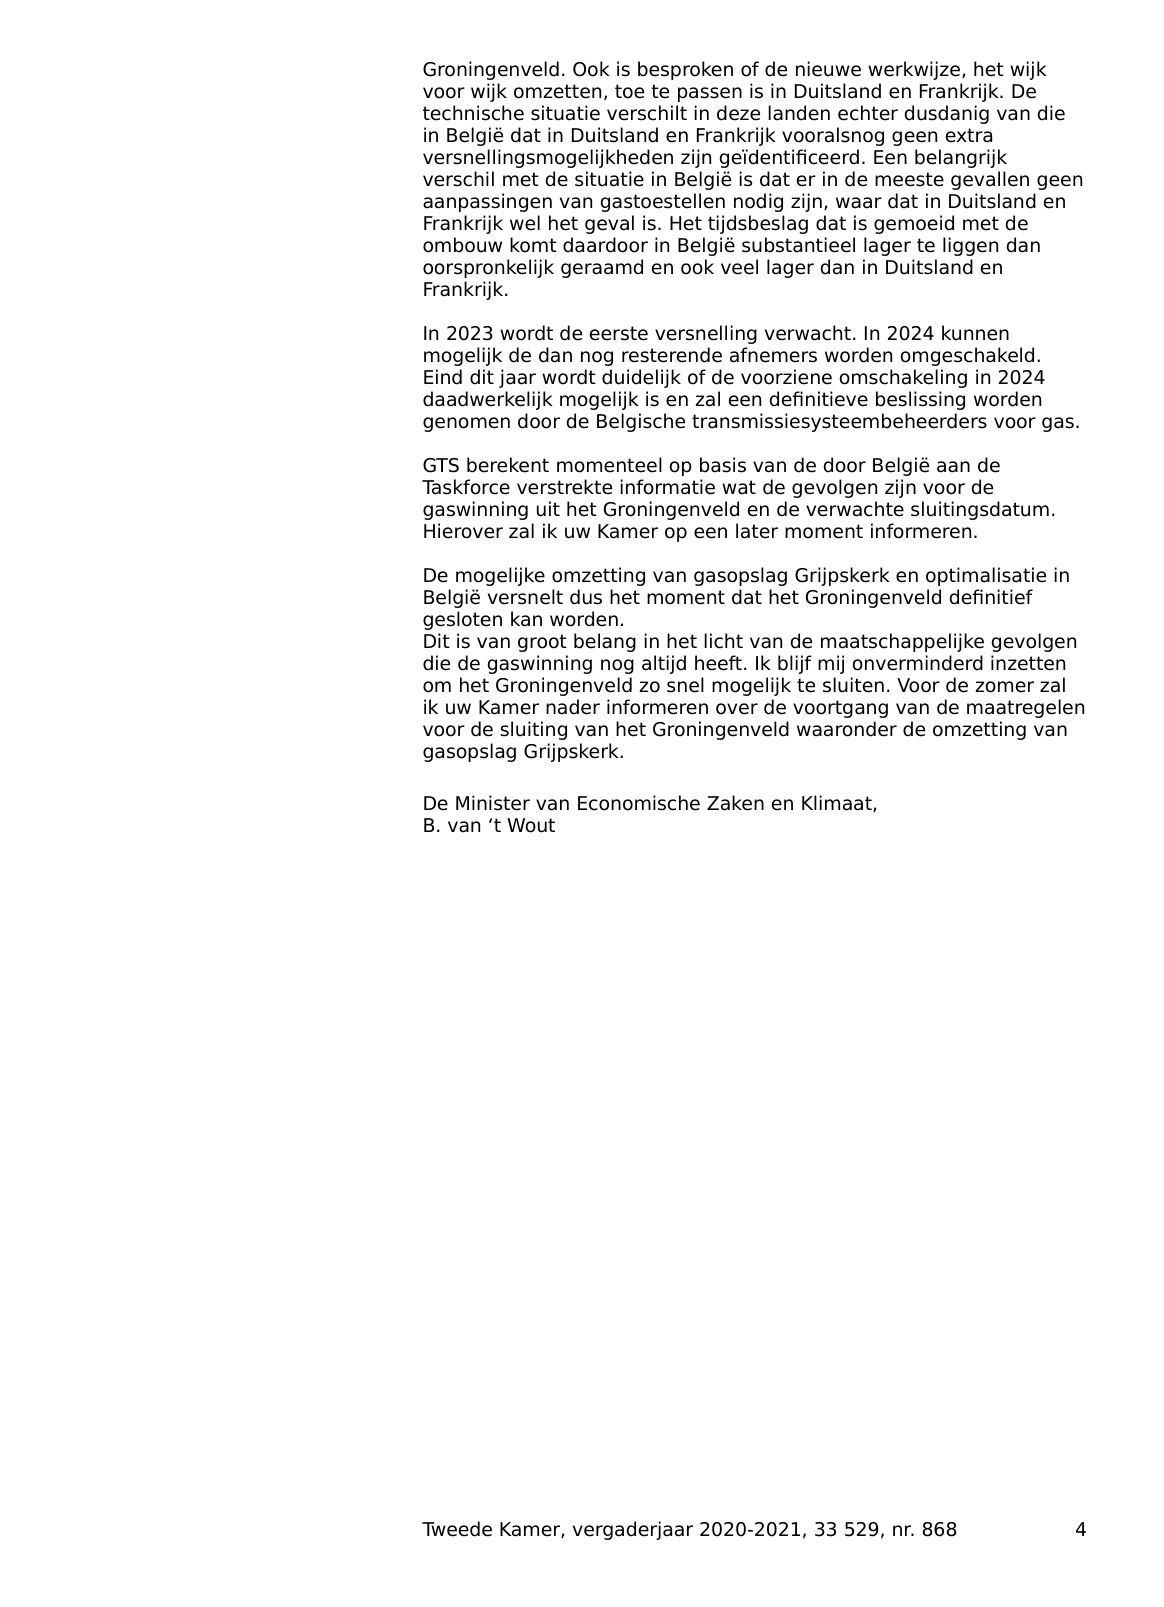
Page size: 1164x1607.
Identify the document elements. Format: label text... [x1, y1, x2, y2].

text Dit is van groot belang in het licht van de maatschappelijke gevolgen die de gaswinning nog altijd heeft. Ik blijf mij onverminderd inzetten om het Groningenveld zo snel mogelijk te sluiten. Voor de zomer zal ik uw Kamer nader informeren over de voortgang van de maatregelen voor de sluiting van het Groningenveld waaronder de omzetting van gasopslag Grijpskerk. [422, 631, 1087, 763]
text Groningenveld. Ook is besproken of de nieuwe werkwijze, het wijk voor wijk omzetten, toe te passen is in Duitsland en Frankrijk. De technische situatie verschilt in deze landen echter dusdanig van die in België dat in Duitsland en Frankrijk vooralsnog geen extra versnellingsmogelijkheden zijn geïdentificeerd. Een belangrijk verschil met de situatie in België is dat er in de meeste gevallen geen aanpassingen van gastoestellen nodig zijn, waar dat in Duitsland en Frankrijk wel het geval is. Het tijdsbeslag dat is gemoeid met de ombouw komt daardoor in België substantieel lager te liggen dan oorspronkelijk geraamd en ook veel lager dan in Duitsland en Frankrijk. [422, 59, 1087, 301]
text In 2023 wordt de eerste versnelling verwacht. In 2024 kunnen mogelijk de dan nog resterende afnemers worden omgeschakeld. Eind dit jaar wordt duidelijk of de voorziene omschakeling in 2024 daadwerkelijk mogelijk is en zal een definitieve beslissing worden genomen door de Belgische transmissiesysteembeheerders voor gas. [422, 323, 1087, 433]
text De mogelijke omzetting van gasopslag Grijpskerk en optimalisatie in België versnelt dus het moment dat het Groningenveld definitief gesloten kan worden. [422, 565, 1087, 631]
text GTS berekent momenteel op basis van de door België aan de Taskforce verstrekte informatie wat de gevolgen zijn voor de gaswinning uit het Groningenveld en de verwachte sluitingsdatum. Hierover zal ik uw Kamer op een later moment informeren. [422, 455, 1087, 543]
text De Minister van Economische Zaken en Klimaat, B. van ‘t Wout [422, 793, 1087, 837]
